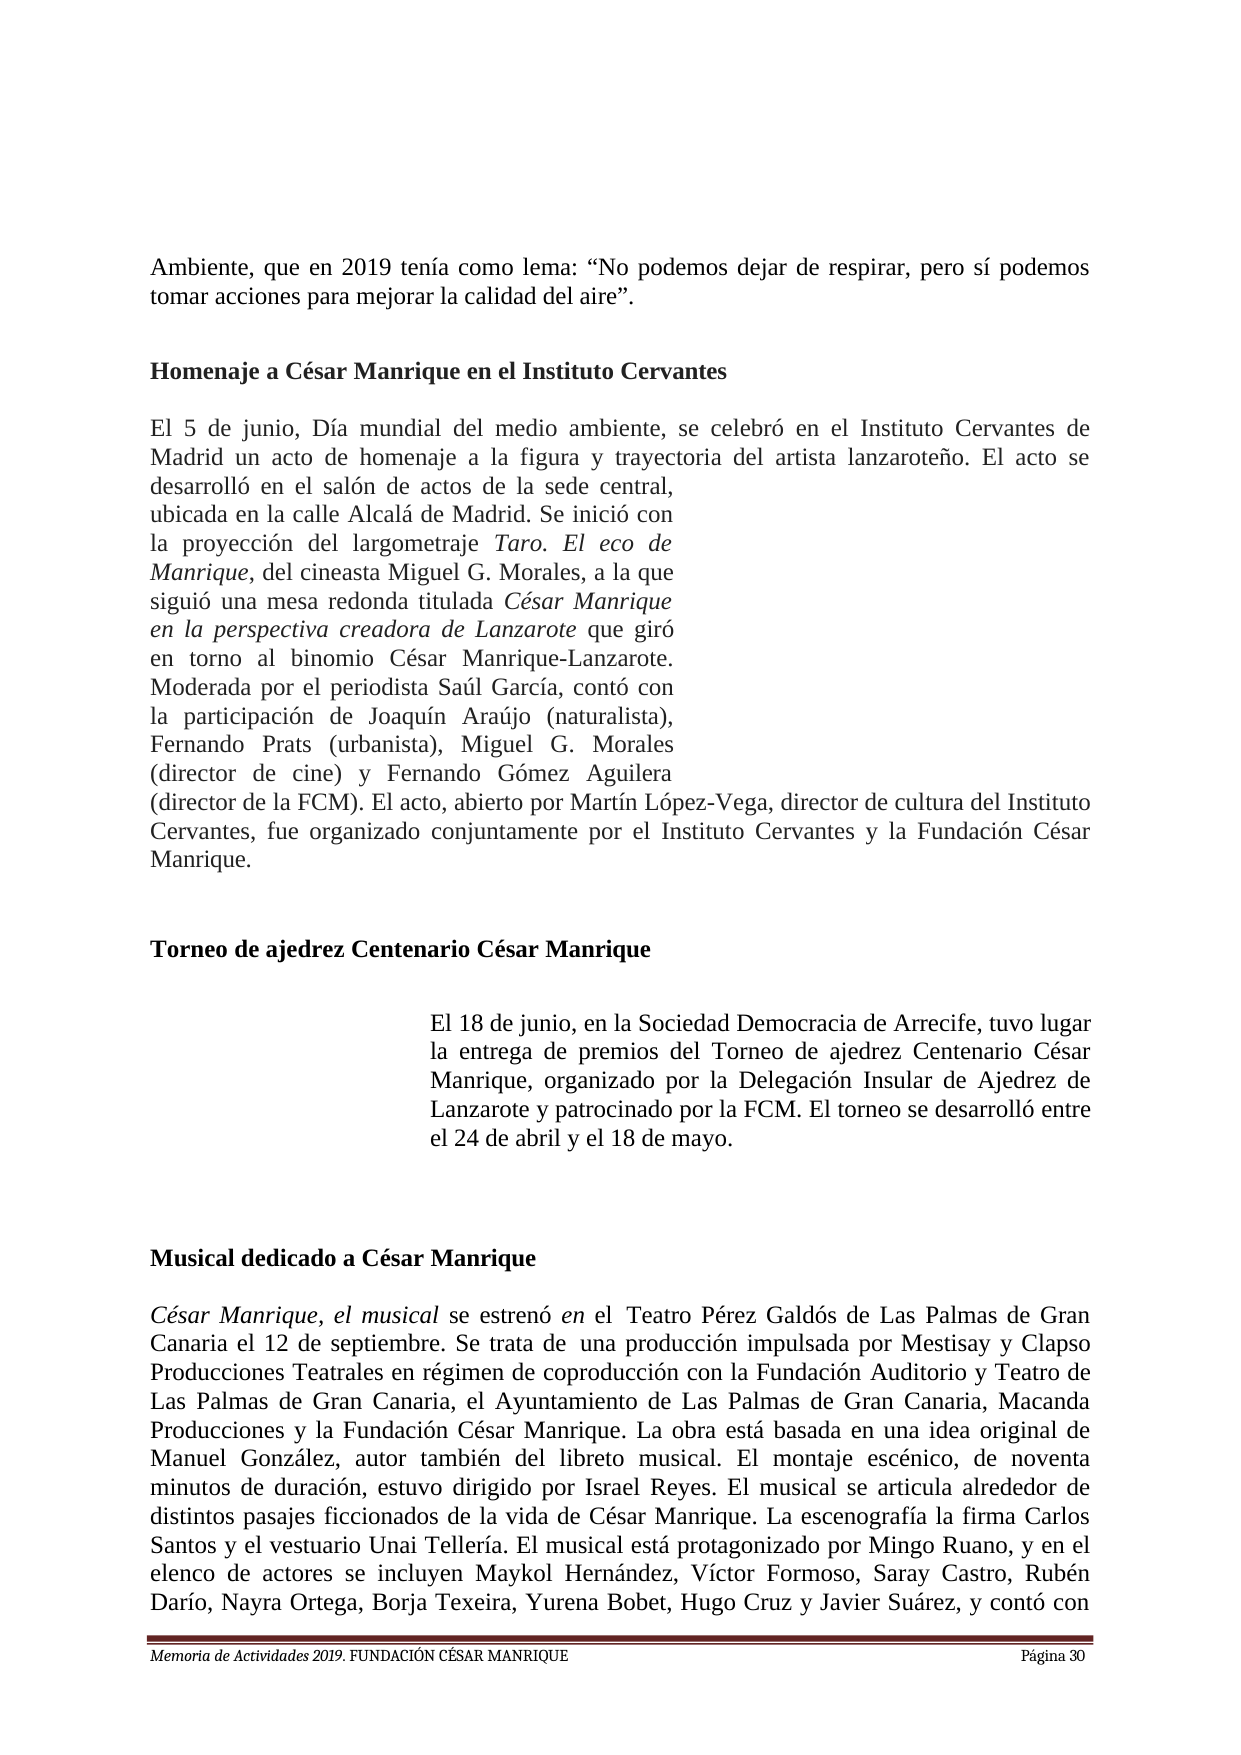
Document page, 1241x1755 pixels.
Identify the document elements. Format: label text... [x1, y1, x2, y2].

subtitle Torneo de ajedrez Centenario César Manrique [150, 934, 1167, 963]
text Homenaje a César Manrique en el Instituto Cervantes [150, 356, 1167, 384]
text El 5 de junio, Día mundial del medio ambiente, se celebró en el Instituto Cervantes de Madrid un acto de homenaje a la figura y trayectoria del artista lanzaroteño. El acto se desarrolló en el salón de actos de la sede central, [150, 413, 1091, 499]
text César Manrique, el musical se estrenó en el Teatro Pérez Galdós de Las Palmas de Gran Canaria el 12 de septiembre. Se trata de una producción impulsada por Mestisay y Clapso Producciones Teatrales en régimen de coproducción con la Fundación Auditorio y Teatro de Las Palmas de Gran Canaria, el Ayuntamiento de Las Palmas de Gran Canaria, Macanda Producciones y la Fundación César Manrique. La obra está basada en una idea original de Manuel González, autor también del libreto musical. El montaje escénico, de noventa minutos de duración, estuvo dirigido por Israel Reyes. El musical se articula alrededor de distintos pasajes ficcionados de la vida de César Manrique. La escenografía la firma Carlos Santos y el vestuario Unai Tellería. El musical está protagonizado por Mingo Ruano, y en el elenco de actores se incluyen Maykol Hernández, Víctor Formoso, Saray Castro, Rubén Darío, Nayra Ortega, Borja Texeira, Yurena Bobet, Hugo Cruz y Javier Suárez, y contó con [150, 1300, 1091, 1616]
subtitle Musical dedicado a César Manrique [150, 1243, 1167, 1271]
text (director de la FCM). El acto, abierto por Martín López-Vega, director de cultura del Instituto Cervantes, fue organizado conjuntamente por el Instituto Cervantes y la Fundación César Manrique. [150, 787, 1091, 873]
text El 18 de junio, en la Sociedad Democracia de Arrecife, tuvo lugar la entrega de premios del Torneo de ajedrez Centenario César Manrique, organizado por la Delegación Insular de Ajedrez de Lanzarote y patrocinado por la FCM. El torneo se desarrolló entre el 24 de abril y el 18 de mayo. [430, 1008, 1091, 1151]
text ubicada en la calle Alcalá de Madrid. Se inició con la proyección del largometraje Taro. El eco de Manrique, del cineasta Miguel G. Morales, a la que siguió una mesa redonda titulada César Manrique en la perspectiva creadora de Lanzarote que giró en torno al binomio César Manrique-Lanzarote. Moderada por el periodista Saúl García, contó con la participación de Joaquín Araújo (naturalista), Fernando Prats (urbanista), Miguel G. Morales (director de cine) y Fernando Gómez Aguilera [150, 499, 674, 787]
text Ambiente, que en 2019 tenía como lema: “No podemos dejar de respirar, pero sí podemos tomar acciones para mejorar la calidad del aire”. [150, 252, 1091, 310]
